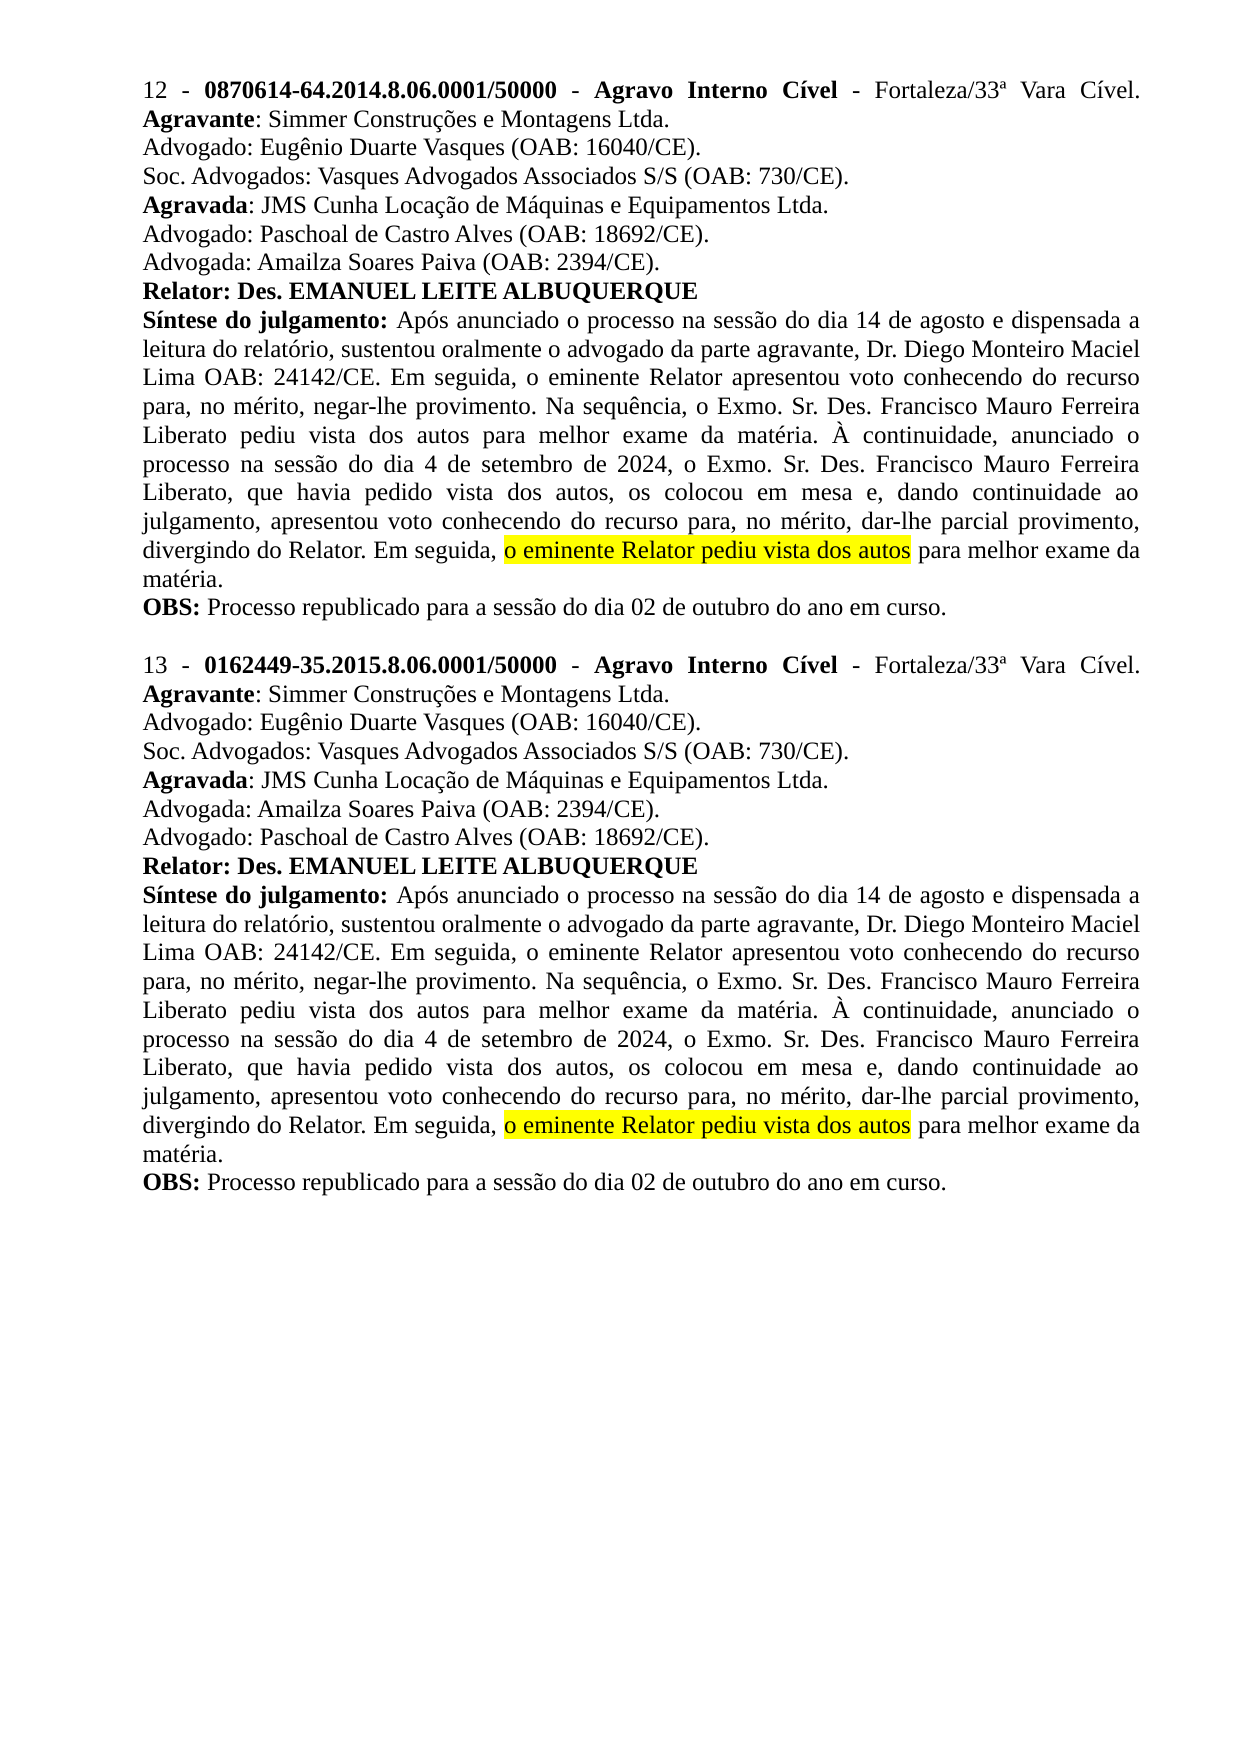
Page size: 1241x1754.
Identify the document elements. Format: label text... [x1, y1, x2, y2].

text Relator: Des. EMANUEL LEITE ALBUQUERQUE [142, 276, 1141, 305]
text Agravada: JMS Cunha Locação de Máquinas e Equipamentos Ltda. [142, 190, 1141, 219]
text Soc. Advogados: Vasques Advogados Associados S/S (OAB: 730/CE). [142, 736, 1141, 765]
text Agravada: JMS Cunha Locação de Máquinas e Equipamentos Ltda. [142, 765, 1141, 794]
text 13 - 0162449-35.2015.8.06.0001/50000 - Agravo Interno Cível - Fortaleza/33ª Vara Cível. Agravante: Simmer Construções e Montagens Ltda. [142, 650, 1141, 707]
text Advogado: Paschoal de Castro Alves (OAB: 18692/CE). [142, 219, 1141, 247]
text OBS: Processo republicado para a sessão do dia 02 de outubro do ano em curso. [142, 592, 1141, 621]
text Advogada: Amailza Soares Paiva (OAB: 2394/CE). [142, 247, 1141, 276]
text Relator: Des. EMANUEL LEITE ALBUQUERQUE [142, 851, 1141, 880]
text Advogada: Amailza Soares Paiva (OAB: 2394/CE). [142, 794, 1141, 822]
text Síntese do julgamento: Após anunciado o processo na sessão do dia 14 de agosto e dispensada a leitura do relatório, sustentou oralmente o advogado da parte agravante, Dr. Diego Monteiro Maciel Lima OAB: 24142/CE. Em seguida, o eminente Relator apresentou voto conhecendo do recurso para, no mérito, negar-lhe provimento. Na sequência, o Exmo. Sr. Des. Francisco Mauro Ferreira Liberato pediu vista dos autos para melhor exame da matéria. À continuidade, anunciado o processo na sessão do dia 4 de setembro de 2024, o Exmo. Sr. Des. Francisco Mauro Ferreira Liberato, que havia pedido vista dos autos, os colocou em mesa e, dando continuidade ao julgamento, apresentou voto conhecendo do recurso para, no mérito, dar-lhe parcial provimento, divergindo do Relator. Em seguida, o eminente Relator pediu vista dos autos para melhor exame da matéria. [142, 880, 1141, 1167]
text Advogado: Paschoal de Castro Alves (OAB: 18692/CE). [142, 822, 1141, 851]
text 12 - 0870614-64.2014.8.06.0001/50000 - Agravo Interno Cível - Fortaleza/33ª Vara Cível. Agravante: Simmer Construções e Montagens Ltda. [142, 75, 1141, 132]
text Advogado: Eugênio Duarte Vasques (OAB: 16040/CE). [142, 132, 1141, 161]
text OBS: Processo republicado para a sessão do dia 02 de outubro do ano em curso. [142, 1167, 1141, 1196]
text Advogado: Eugênio Duarte Vasques (OAB: 16040/CE). [142, 707, 1141, 736]
text Síntese do julgamento: Após anunciado o processo na sessão do dia 14 de agosto e dispensada a leitura do relatório, sustentou oralmente o advogado da parte agravante, Dr. Diego Monteiro Maciel Lima OAB: 24142/CE. Em seguida, o eminente Relator apresentou voto conhecendo do recurso para, no mérito, negar-lhe provimento. Na sequência, o Exmo. Sr. Des. Francisco Mauro Ferreira Liberato pediu vista dos autos para melhor exame da matéria. À continuidade, anunciado o processo na sessão do dia 4 de setembro de 2024, o Exmo. Sr. Des. Francisco Mauro Ferreira Liberato, que havia pedido vista dos autos, os colocou em mesa e, dando continuidade ao julgamento, apresentou voto conhecendo do recurso para, no mérito, dar-lhe parcial provimento, divergindo do Relator. Em seguida, o eminente Relator pediu vista dos autos para melhor exame da matéria. [142, 305, 1141, 592]
text Soc. Advogados: Vasques Advogados Associados S/S (OAB: 730/CE). [142, 161, 1141, 190]
